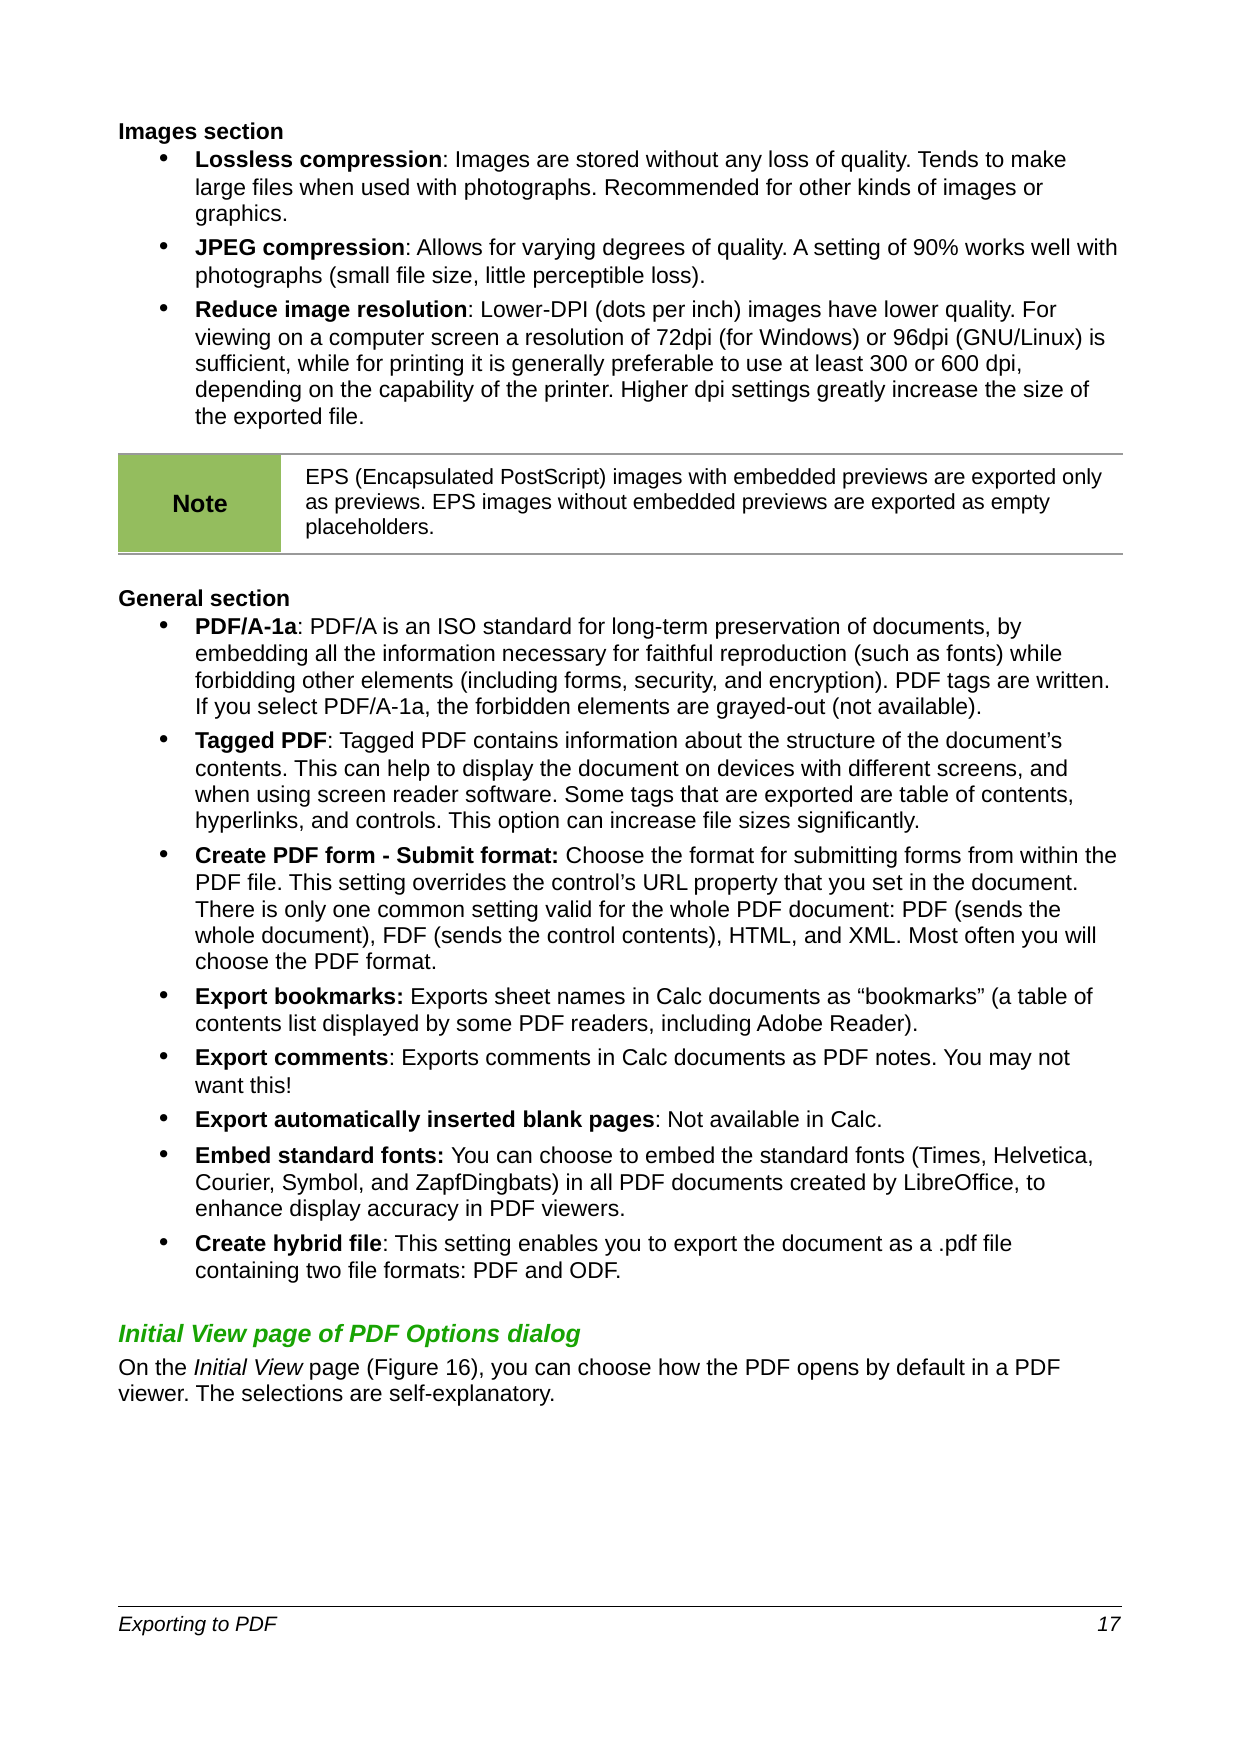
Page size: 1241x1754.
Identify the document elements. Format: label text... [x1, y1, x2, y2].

table_header EPS (Encapsulated PostScript) images with embedded previews are exported only as previews. EPS images without embedded previews are exported as empty placeholders. [281, 455, 1122, 552]
text Images section [118, 118, 1122, 144]
list Export comments: Exports comments in Calc documents as PDF notes. You may not want this! [156, 1043, 1122, 1098]
list Create PDF form - Submit format: Choose the format for submitting forms from within the PDF file. This setting overrides the control’s URL property that you set in the document. There is only one common setting valid for the whole PDF document: PDF (sends the whole document), FDF (sends the control contents), HTML, and XML. Most often you will choose the PDF format. [156, 840, 1122, 974]
list JPEG compression: Allows for varying degrees of quality. A setting of 90% works well with photographs (small file size, little perceptible loss). [156, 233, 1122, 288]
list Lossless compression: Images are stored without any loss of quality. Tends to make large files when used with photographs. Recommended for other kinds of images or graphics. [156, 144, 1122, 226]
list Export automatically inserted blank pages: Not available in Calc. [156, 1104, 1122, 1133]
list Create hybrid file: This setting enables you to export the document as a .pdf file containing two file formats: PDF and ODF. [156, 1228, 1122, 1283]
list PDF/A-1a: PDF/A is an ISO standard for long-term preservation of documents, by embedding all the information necessary for faithful reproduction (such as fonts) while forbidding other elements (including forms, security, and encryption). PDF tags are written. If you select PDF/A-1a, the forbidden elements are grayed-out (not available). [156, 611, 1122, 719]
subtitle Initial View page of PDF Options dialog [118, 1319, 1122, 1348]
list Tagged PDF: Tagged PDF contains information about the structure of the document’s contents. This can help to display the document on devices with different screens, and when using screen reader software. Some tags that are exported are table of contents, hyperlinks, and controls. This option can increase file sizes significantly. [156, 726, 1122, 834]
table_header Note [118, 455, 281, 552]
list Export bookmarks: Exports sheet names in Calc documents as “bookmarks” (a table of contents list displayed by some PDF readers, including Adobe Reader). [156, 981, 1122, 1036]
list Embed standard fonts: You can choose to embed the standard fonts (Times, Helvetica, Courier, Symbol, and ZapfDingbats) in all PDF documents created by LibreOffice, to enhance display accuracy in PDF viewers. [156, 1140, 1122, 1222]
list Reduce image resolution: Lower-DPI (dots per inch) images have lower quality. For viewing on a computer screen a resolution of 72dpi (for Windows) or 96dpi (GNU/Linux) is sufficient, while for printing it is generally preferable to use at least 300 or 600 dpi, depending on the capability of the printer. Higher dpi settings greatly increase the size of the exported file. [156, 294, 1122, 429]
text On the Initial View page (Figure 16), you can choose how the PDF opens by default in a PDF viewer. The selections are self-explanatory. [118, 1354, 1122, 1407]
text General section [118, 585, 1122, 611]
